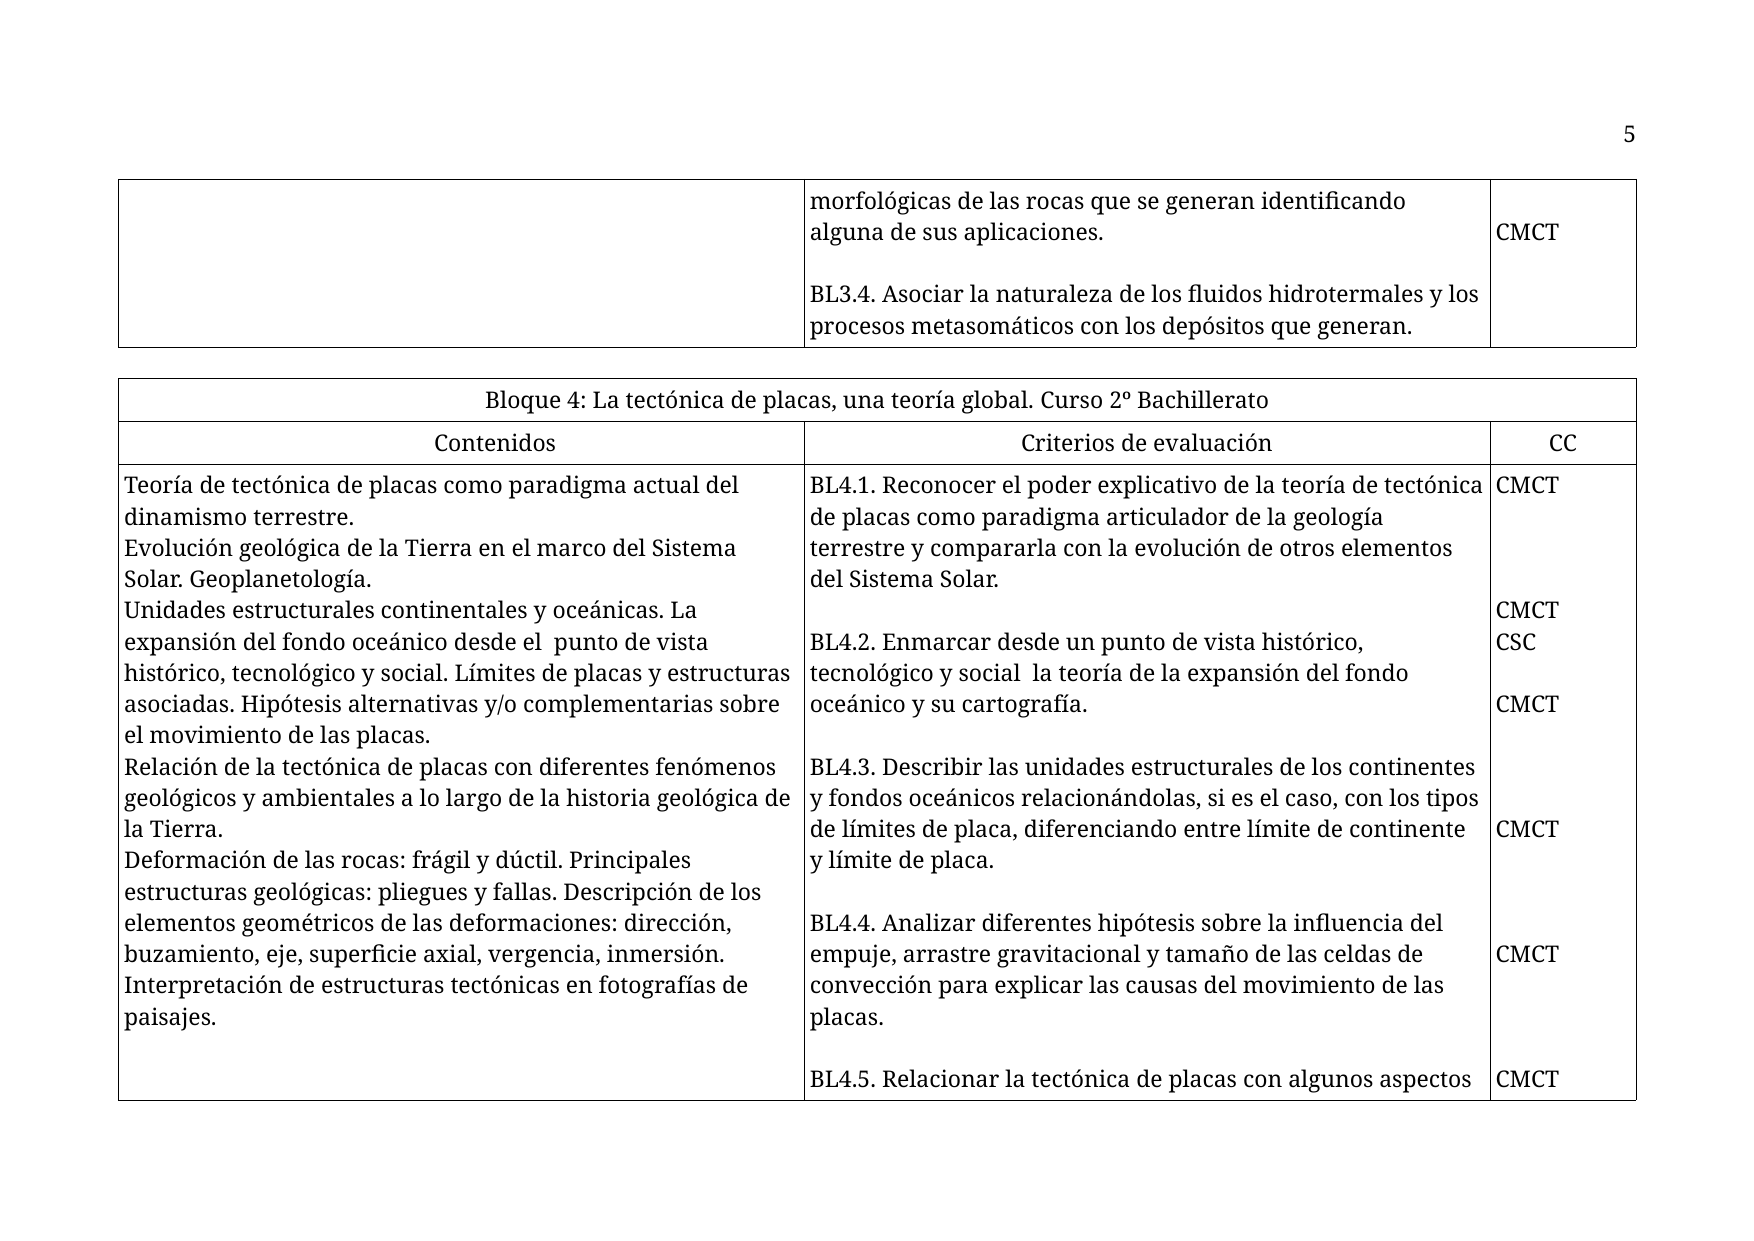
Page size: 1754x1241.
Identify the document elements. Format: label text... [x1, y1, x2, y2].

table_cell [119, 180, 804, 347]
table_cell Contenidos [119, 422, 804, 464]
table_cell Teoría de tectónica de placas como paradigma actual del dinamismo terrestre. Evolución geológica de la Tierra en el marco del Sistema Solar. Geoplanetología. Unidades estructurales continentales y oceánicas. La expansión del fondo oceánico desde el punto de vista histórico, tecnológico y social. Límites de placas y estructuras asociadas. Hipótesis alternativas y/o complementarias sobre el movimiento de las placas. Relación de la tectónica de placas con diferentes fenómenos geológicos y ambientales a lo largo de la historia geológica de la Tierra. Deformación de las rocas: frágil y dúctil. Principales estructuras geológicas: pliegues y fallas. Descripción de los elementos geométricos de las deformaciones: dirección, buzamiento, eje, superficie axial, vergencia, inmersión. Interpretación de estructuras tectónicas en fotografías de paisajes. [119, 465, 804, 1100]
table_cell BL4.1. Reconocer el poder explicativo de la teoría de tectónica de placas como paradigma articulador de la geología terrestre y compararla con la evolución de otros elementos del Sistema Solar. BL4.2. Enmarcar desde un punto de vista histórico, tecnológico y social la teoría de la expansión del fondo oceánico y su cartografía. BL4.3. Describir las unidades estructurales de los continentes y fondos oceánicos relacionándolas, si es el caso, con los tipos de límites de placa, diferenciando entre límite de continente y límite de placa. BL4.4. Analizar diferentes hipótesis sobre la influencia del empuje, arrastre gravitacional y tamaño de las celdas de convección para explicar las causas del movimiento de las placas. BL4.5. Relacionar la tectónica de placas con algunos aspectos [805, 465, 1490, 1100]
table_cell CMCT CMCT CSC CMCT CMCT CMCT CMCT [1491, 465, 1636, 1100]
table_cell Criterios de evaluación [805, 422, 1490, 464]
table_cell CC [1491, 422, 1636, 464]
table_cell morfológicas de las rocas que se generan identificando alguna de sus aplicaciones. BL3.4. Asociar la naturaleza de los fluidos hidrotermales y los procesos metasomáticos con los depósitos que generan. [805, 180, 1490, 347]
table_header Bloque 4: La tectónica de placas, una teoría global. Curso 2º Bachillerato [119, 379, 1636, 421]
table_cell CMCT [1491, 180, 1636, 347]
